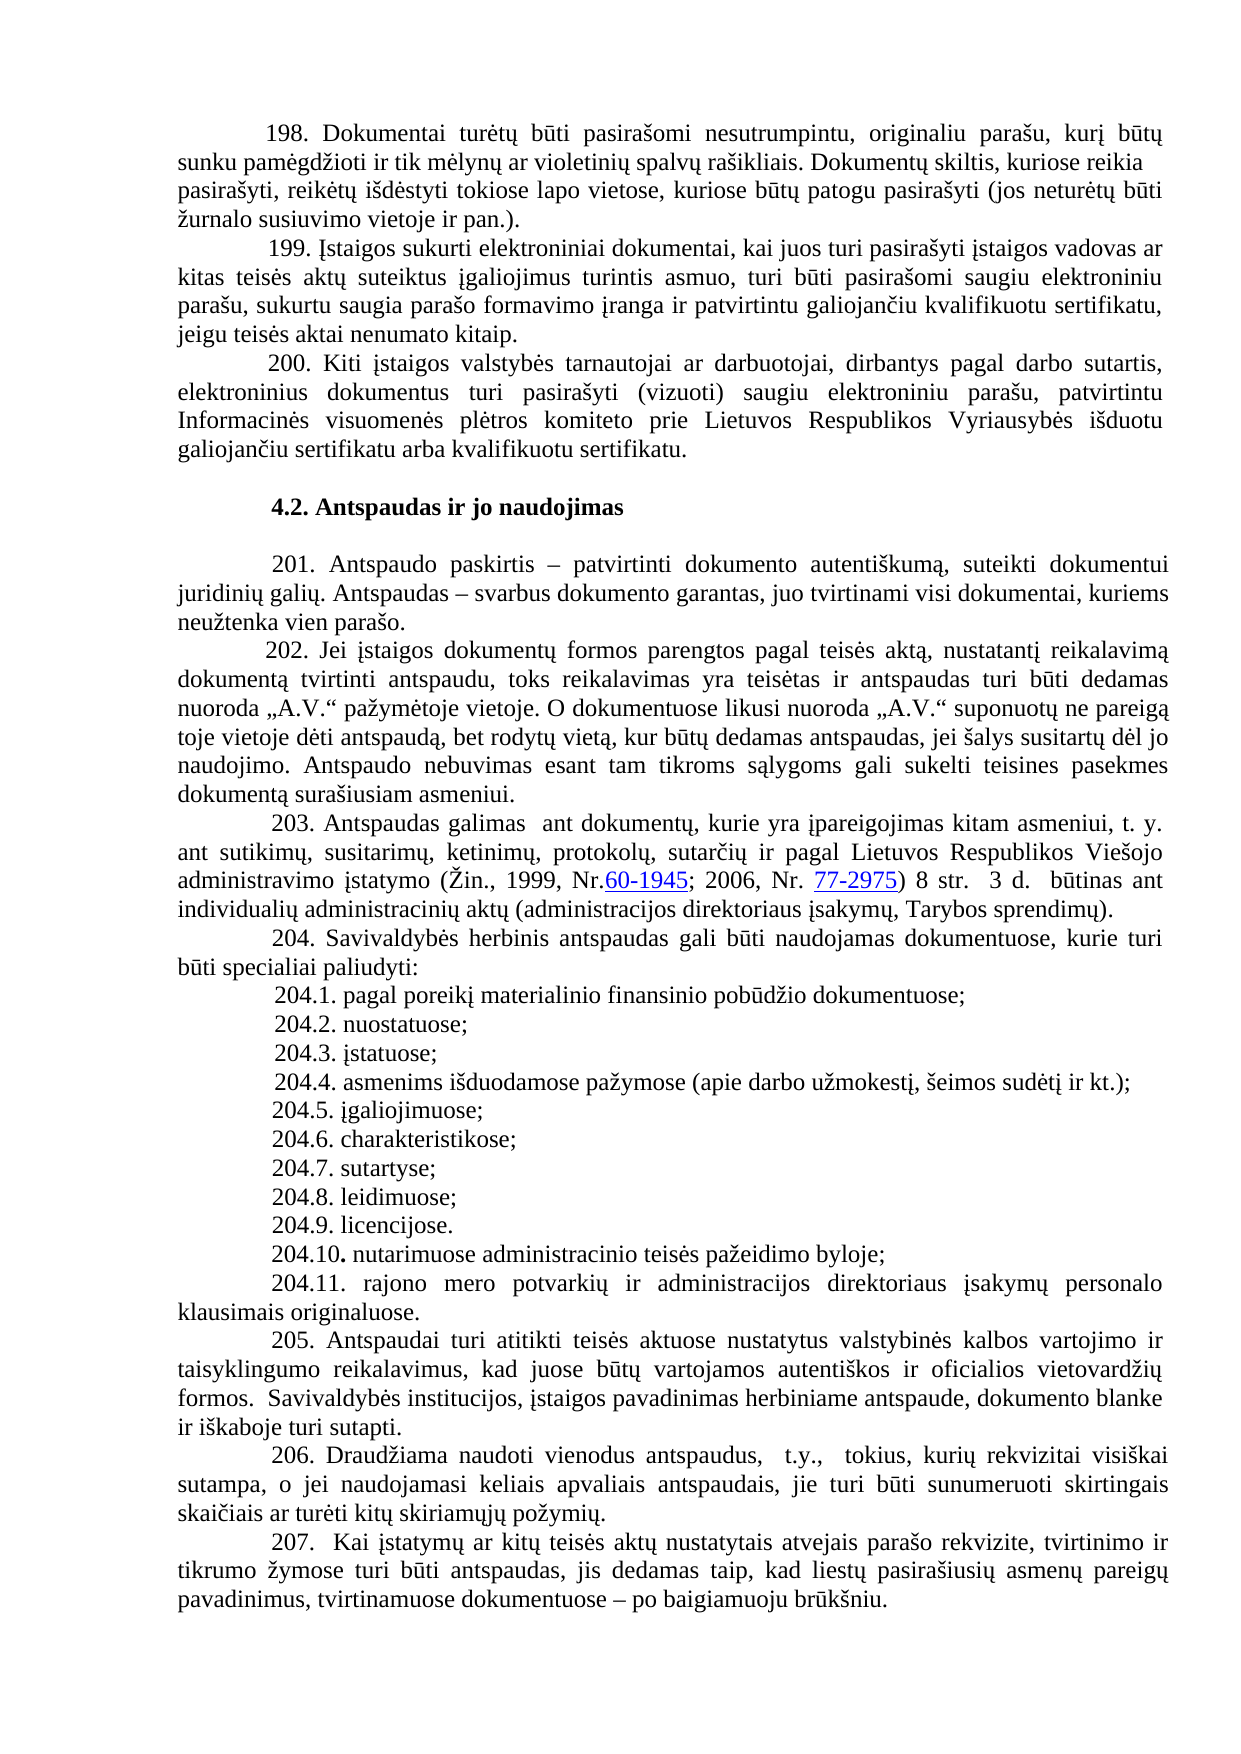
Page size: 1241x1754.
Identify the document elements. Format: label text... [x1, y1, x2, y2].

text 204.10. nutarimuose administracinio teisės pažeidimo byloje; [177, 1239, 1163, 1268]
text 200. Kiti įstaigos valstybės tarnautojai ar darbuotojai, dirbantys pagal darbo sutartis, elektroninius dokumentus turi pasirašyti (vizuoti) saugiu elektroniniu parašu, patvirtintu Informacinės visuomenės plėtros komiteto prie Lietuvos Respublikos Vyriausybės išduotu galiojančiu sertifikatu arba kvalifikuotu sertifikatu. [177, 348, 1163, 463]
text 204.11. rajono mero potvarkių ir administracijos direktoriaus įsakymų personalo klausimais originaluose. [177, 1268, 1163, 1326]
text 204.3. įstatuose; [177, 1038, 1163, 1067]
text 204.2. nuostatuose; [177, 1009, 1163, 1038]
text 204.1. pagal poreikį materialinio finansinio pobūdžio dokumentuose; [177, 981, 1163, 1009]
text 204.6. charakteristikose; [177, 1124, 1163, 1153]
text 206. Draudžiama naudoti vienodus antspaudus, t.y., tokius, kurių rekvizitai visiškai sutampa, o jei naudojamasi keliais apvaliais antspaudais, jie turi būti sunumeruoti skirtingais skaičiais ar turėti kitų skiriamųjų požymių. [177, 1441, 1170, 1527]
text 204.8. leidimuose; [177, 1182, 1163, 1211]
text 205. Antspaudai turi atitikti teisės aktuose nustatytus valstybinės kalbos vartojimo ir taisyklingumo reikalavimus, kad juose būtų vartojamos autentiškos ir oficialios vietovardžių formos. Savivaldybės institucijos, įstaigos pavadinimas herbiniame antspaude, dokumento blanke ir iškaboje turi sutapti. [177, 1326, 1163, 1441]
text 201. Antspaudo paskirtis – patvirtinti dokumento autentiškumą, suteikti dokumentui juridinių galių. Antspaudas – svarbus dokumento garantas, juo tvirtinami visi dokumentai, kuriems neužtenka vien parašo. [177, 549, 1170, 636]
text 204.5. įgaliojimuose; [177, 1096, 1163, 1124]
text 207. Kai įstatymų ar kitų teisės aktų nustatytais atvejais parašo rekvizite, tvirtinimo ir tikrumo žymose turi būti antspaudas, jis dedamas taip, kad liestų pasirašiusių asmenų pareigų pavadinimus, tvirtinamuose dokumentuose – po baigiamuoju brūkšniu. [177, 1527, 1170, 1613]
text 204.9. licencijose. [177, 1211, 1163, 1239]
text 202. Jei įstaigos dokumentų formos parengtos pagal teisės aktą, nustatantį reikalavimą dokumentą tvirtinti antspaudu, toks reikalavimas yra teisėtas ir antspaudas turi būti dedamas nuoroda „A.V.“ pažymėtoje vietoje. O dokumentuose likusi nuoroda „A.V.“ suponuotų ne pareigą toje vietoje dėti antspaudą, bet rodytų vietą, kur būtų dedamas antspaudas, jei šalys susitartų dėl jo naudojimo. Antspaudo nebuvimas esant tam tikroms sąlygoms gali sukelti teisines pasekmes dokumentą surašiusiam asmeniui. [177, 636, 1170, 808]
text 198. Dokumentai turėtų būti pasirašomi nesutrumpintu, originaliu parašu, kurį būtų sunku pamėgdžioti ir tik mėlynų ar violetinių spalvų rašikliais. Dokumentų skiltis, kuriose reikia [177, 118, 1163, 176]
text 203. Antspaudas galimas ant dokumentų, kurie yra įpareigojimas kitam asmeniui, t. y. ant sutikimų, susitarimų, ketinimų, protokolų, sutarčių ir pagal Lietuvos Respublikos Viešojo administravimo įstatymo (Žin., 1999, Nr.60-1945; 2006, Nr. 77-2975) 8 str. 3 d. būtinas ant individualių administracinių aktų (administracijos direktoriaus įsakymų, Tarybos sprendimų). [177, 808, 1163, 923]
text 4.2. Antspaudas ir jo naudojimas [177, 492, 1163, 521]
text 204. Savivaldybės herbinis antspaudas gali būti naudojamas dokumentuose, kurie turi būti specialiai paliudyti: [177, 923, 1163, 981]
text 199. Įstaigos sukurti elektroniniai dokumentai, kai juos turi pasirašyti įstaigos vadovas ar kitas teisės aktų suteiktus įgaliojimus turintis asmuo, turi būti pasirašomi saugiu elektroniniu parašu, sukurtu saugia parašo formavimo įranga ir patvirtintu galiojančiu kvalifikuotu sertifikatu, jeigu teisės aktai nenumato kitaip. [177, 233, 1163, 348]
text pasirašyti, reikėtų išdėstyti tokiose lapo vietose, kuriose būtų patogu pasirašyti (jos neturėtų būti žurnalo susiuvimo vietoje ir pan.). [177, 176, 1163, 233]
text 204.4. asmenims išduodamose pažymose (apie darbo užmokestį, šeimos sudėtį ir kt.); [177, 1067, 1163, 1096]
text 204.7. sutartyse; [177, 1153, 1163, 1182]
